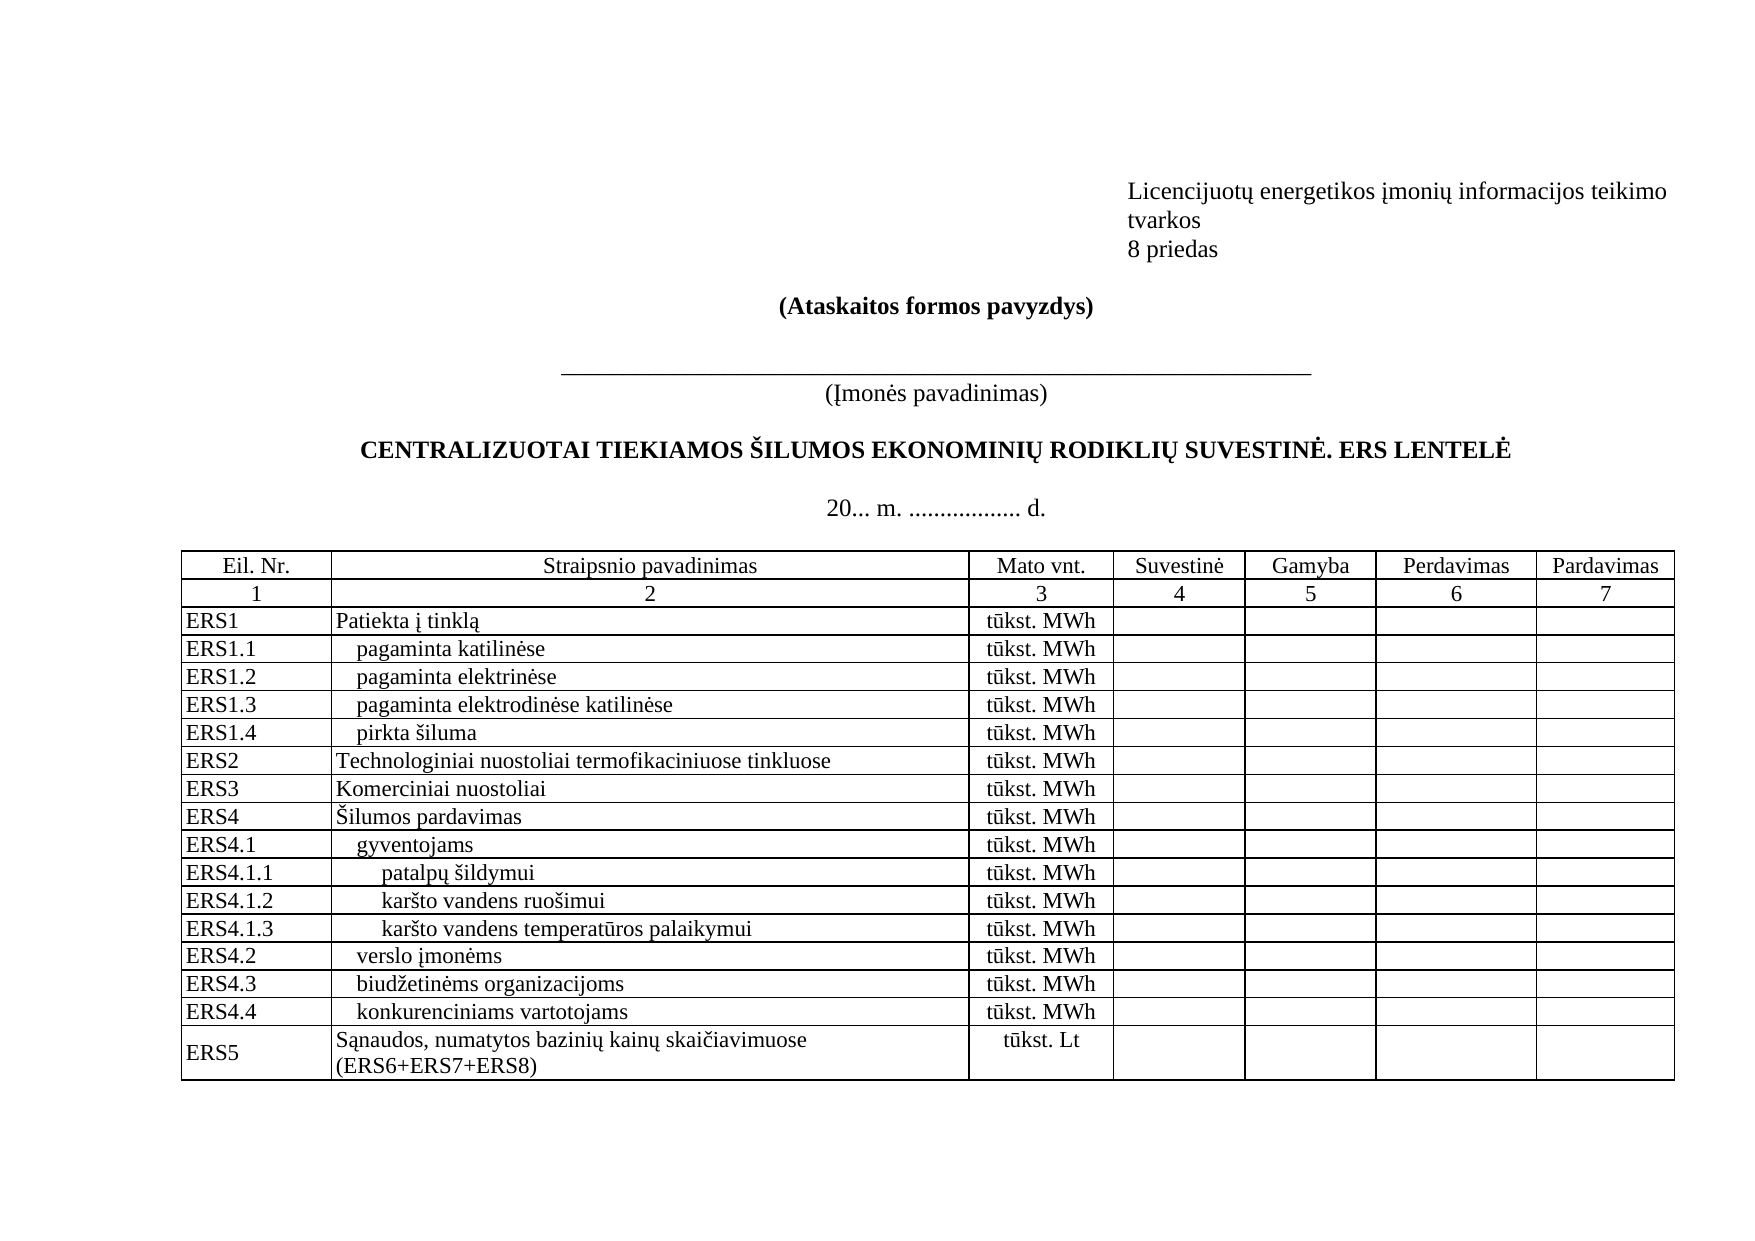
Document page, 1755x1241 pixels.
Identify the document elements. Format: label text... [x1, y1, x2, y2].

table_cell [1670, 608, 1674, 634]
table_cell ERS2 [327, 747, 331, 773]
table_cell [1537, 943, 1541, 969]
table_cell [1114, 636, 1118, 662]
table_cell 7 [1537, 580, 1541, 606]
table_cell pagaminta katilinėse [332, 636, 356, 662]
table_cell [1114, 1026, 1244, 1079]
table_cell 1 [327, 580, 331, 606]
table_cell [1537, 608, 1541, 634]
table_cell [1114, 663, 1118, 690]
table_cell 3 [1109, 580, 1113, 606]
table_cell konkurenciniams vartotojams [332, 998, 356, 1025]
table_cell [1114, 831, 1118, 857]
table_cell [1114, 859, 1118, 885]
table_cell 7 [1670, 580, 1674, 606]
table_cell [1532, 971, 1536, 997]
table_cell pagaminta elektrinėse [332, 663, 356, 690]
table_cell [1114, 971, 1118, 997]
table_cell ERS1 [327, 608, 331, 634]
table_cell 4 [1114, 580, 1118, 606]
table_cell pirkta šiluma [332, 719, 356, 746]
table_cell [1537, 971, 1541, 997]
table_cell [1537, 915, 1541, 941]
table_cell [1114, 887, 1118, 913]
table_cell ERS2 [182, 747, 186, 773]
table_cell [1670, 803, 1674, 829]
table_cell [1670, 719, 1674, 746]
table_cell ERS1 [182, 608, 186, 634]
table_cell [1532, 859, 1536, 885]
text 8 priedas [1127, 234, 1695, 263]
table_cell [1532, 775, 1536, 801]
table_cell [1246, 1026, 1375, 1079]
table_cell [1537, 719, 1541, 746]
table_cell [1537, 747, 1541, 773]
table_cell [1537, 998, 1541, 1025]
table_cell [1670, 775, 1674, 801]
table_cell [1670, 915, 1674, 941]
text CENTRALIZUOTAI TIEKIAMOS ŠILUMOS EKONOMINIŲ RODIKLIŲ SUVESTINĖ. ERS LENTELĖ [177, 435, 1695, 464]
table_cell [1537, 1026, 1674, 1079]
table_cell [1532, 831, 1536, 857]
table_cell 6 [1532, 580, 1536, 606]
table_cell [1114, 719, 1118, 746]
table_cell karšto vandens ruošimui [332, 887, 381, 913]
table_cell 1 [182, 580, 186, 606]
table_cell [1114, 691, 1118, 718]
table_cell [1537, 775, 1541, 801]
table_cell verslo įmonėms [332, 943, 356, 969]
table_cell [1532, 663, 1536, 690]
table_cell [1537, 803, 1541, 829]
table_cell [1537, 859, 1541, 885]
table_cell tūkst. Lt [970, 1026, 1113, 1079]
table_cell [1377, 1026, 1536, 1079]
table_cell [1532, 887, 1536, 913]
table_cell ERS3 [182, 775, 186, 801]
table_cell ERS4 [182, 803, 186, 829]
table_cell biudžetinėms organizacijoms [332, 971, 356, 997]
text Licencijuotų energetikos įmonių informacijos teikimo tvarkos [1127, 176, 1695, 234]
table_cell karšto vandens temperatūros palaikymui [332, 915, 381, 941]
table_cell [1670, 887, 1674, 913]
table_cell [1532, 915, 1536, 941]
table_cell [1670, 859, 1674, 885]
table_cell [1670, 663, 1674, 690]
table_cell patalpų šildymui [332, 859, 381, 885]
table_cell ERS4 [327, 803, 331, 829]
text (Ataskaitos formos pavyzdys) [177, 291, 1695, 320]
table_cell [1114, 998, 1118, 1025]
text 20... m. .................. d. [177, 493, 1695, 521]
table_cell [1537, 887, 1541, 913]
table_cell [1670, 831, 1674, 857]
table_cell [1670, 636, 1674, 662]
table_cell [1114, 608, 1118, 634]
table_cell gyventojams [332, 831, 356, 857]
table_cell [1537, 831, 1541, 857]
table_cell [1114, 943, 1118, 969]
table_cell [1114, 915, 1118, 941]
table_cell [1532, 636, 1536, 662]
table_cell ERS5 [182, 1026, 331, 1079]
table_cell [1670, 691, 1674, 718]
text ____________________________________________________________ [177, 349, 1695, 378]
table_cell [1114, 775, 1118, 801]
table_cell [1532, 943, 1536, 969]
table_cell [1532, 747, 1536, 773]
table_cell [1532, 691, 1536, 718]
table_cell [1532, 803, 1536, 829]
table_cell [1114, 803, 1118, 829]
table_cell [1670, 943, 1674, 969]
text (Įmonės pavadinimas) [177, 378, 1695, 406]
table_cell [1532, 608, 1536, 634]
table_cell [1532, 719, 1536, 746]
table_cell [1537, 663, 1541, 690]
table_cell [1670, 971, 1674, 997]
table_cell 2 [332, 580, 336, 606]
table_cell [1532, 998, 1536, 1025]
table_cell [1114, 747, 1118, 773]
table_cell [1537, 636, 1541, 662]
table_cell [1670, 998, 1674, 1025]
table_cell ERS3 [327, 775, 331, 801]
table_cell [1537, 691, 1541, 718]
table_cell [1670, 747, 1674, 773]
